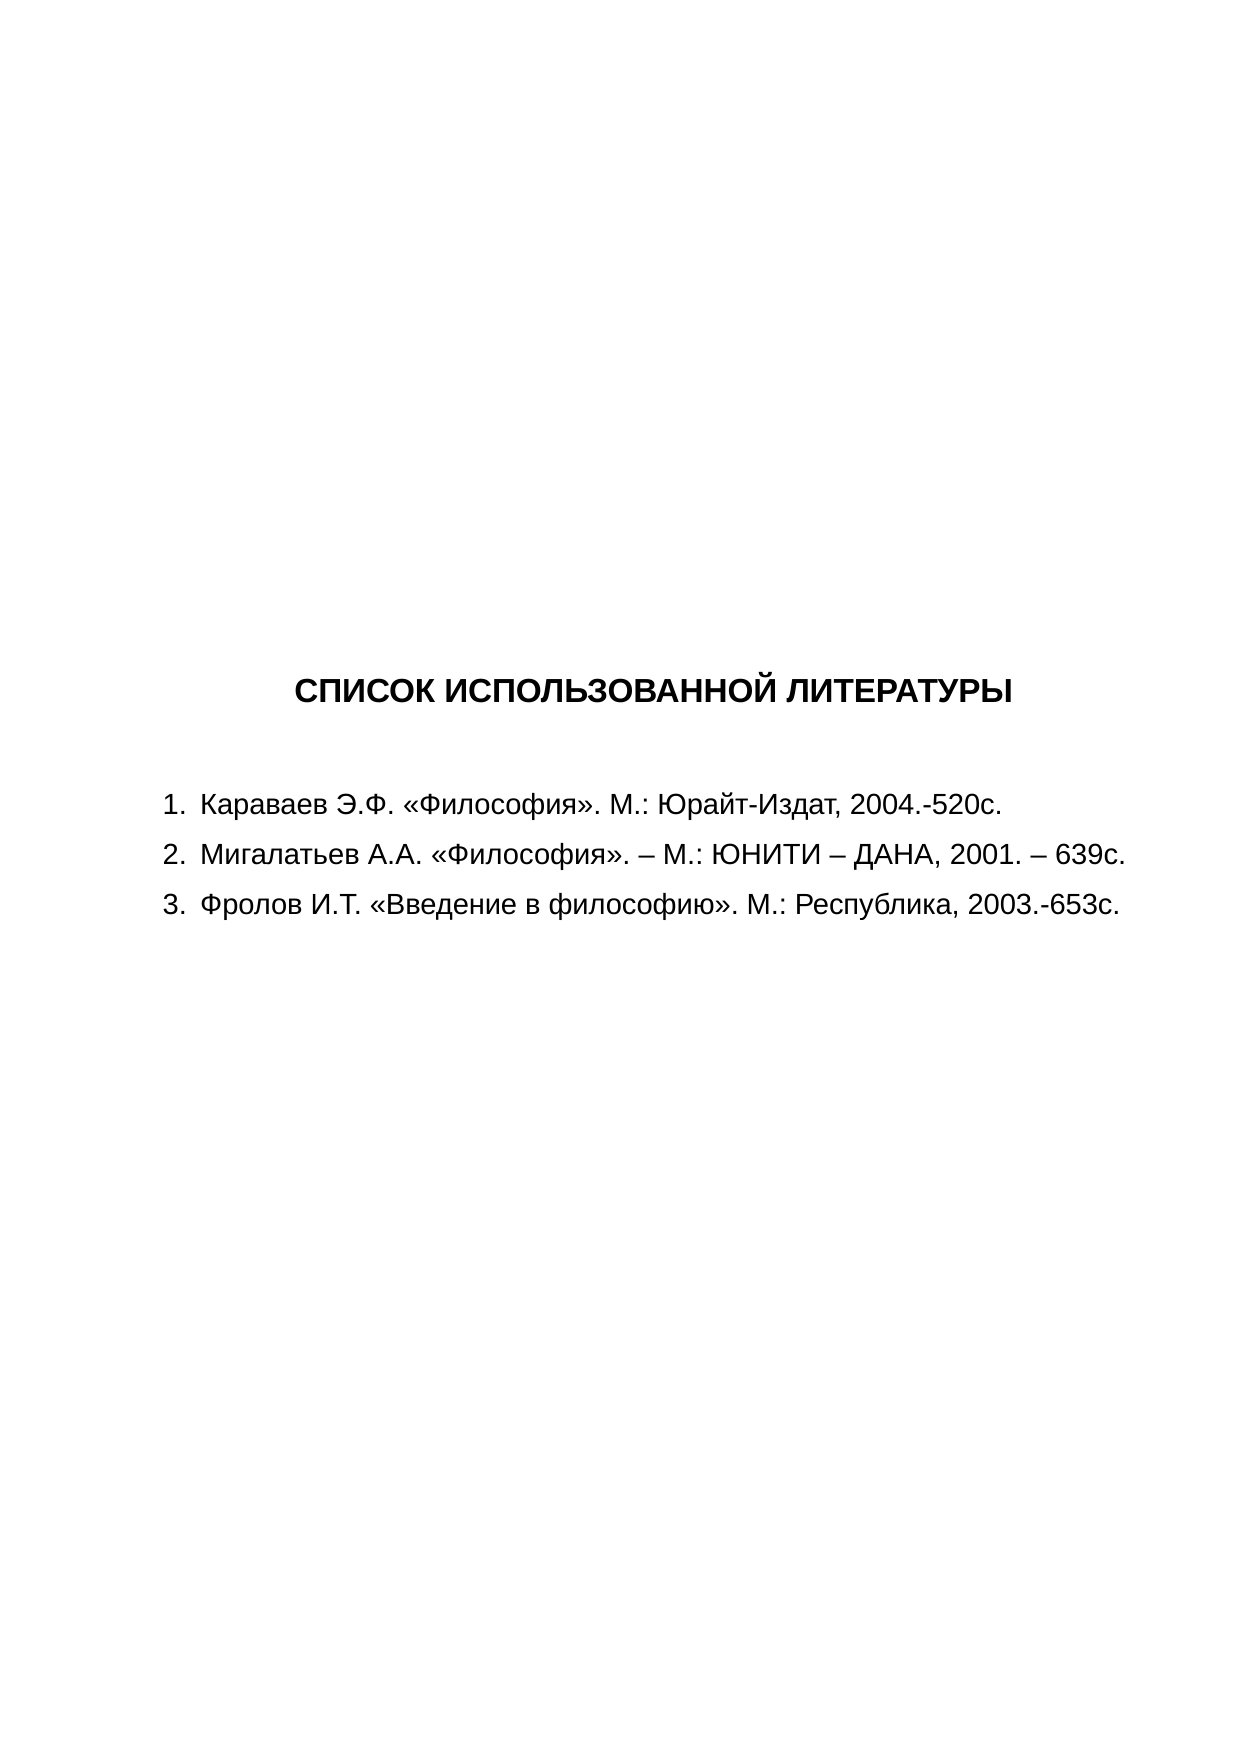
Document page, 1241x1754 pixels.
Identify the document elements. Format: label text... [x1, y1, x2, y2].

text СПИСОК ИСПОЛЬЗОВАННОЙ ЛИТЕРАТУРЫ [133, 672, 1174, 710]
list Караваев Э.Ф. «Философия». М.: Юрайт-Издат, 2004.-520с. [162, 787, 1174, 820]
list Мигалатьев А.А. «Философия». – М.: ЮНИТИ – ДАНА, 2001. – 639с. [162, 837, 1152, 871]
list Фролов И.Т. «Введение в философию». М.: Республика, 2003.-653с. [162, 887, 1174, 921]
